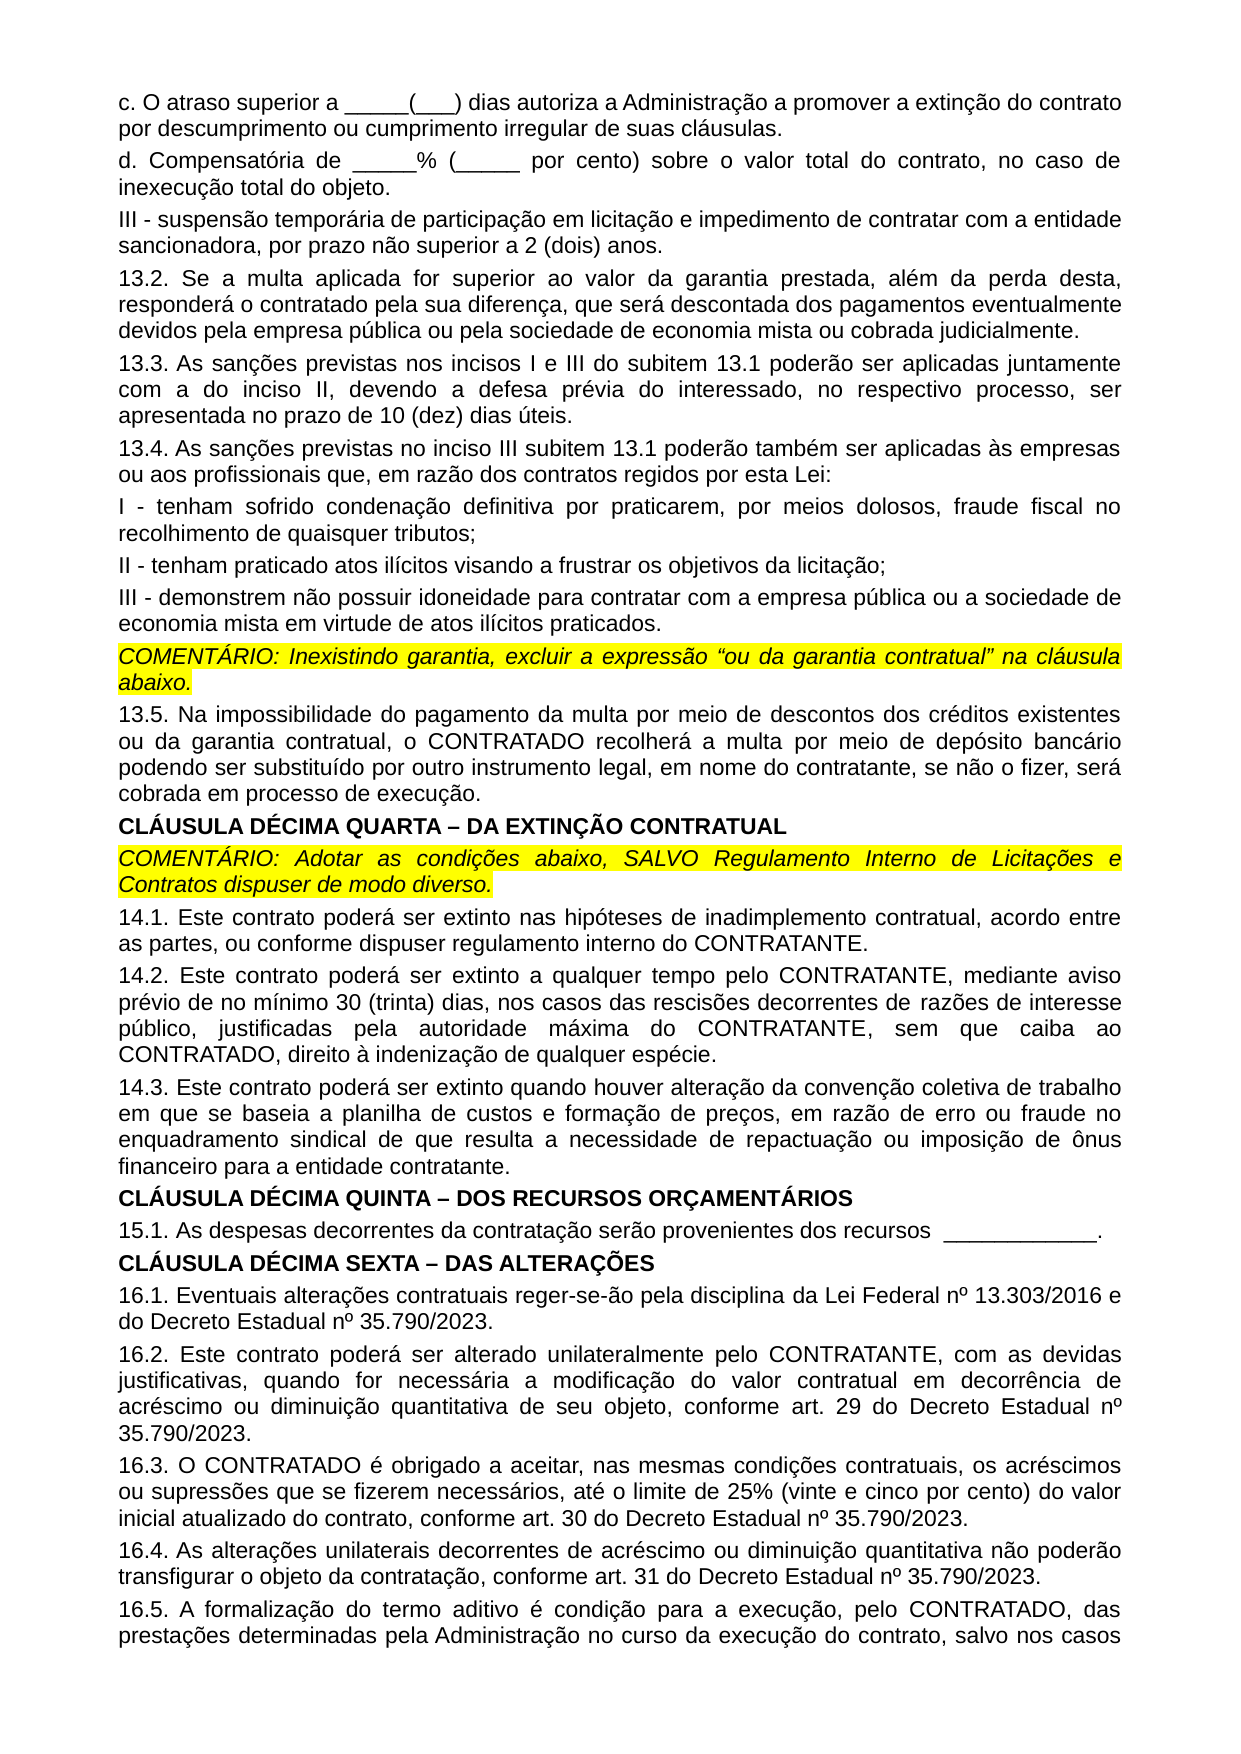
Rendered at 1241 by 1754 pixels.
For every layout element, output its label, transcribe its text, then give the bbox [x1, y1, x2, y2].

text 13.5. Na impossibilidade do pagamento da multa por meio de descontos dos créditos existentes ou da garantia contratual, o CONTRATADO recolherá a multa por meio de depósito bancário podendo ser substituído por outro instrumento legal, em nome do contratante, se não o fizer, será cobrada em processo de execução. [118, 701, 1122, 807]
text 16.3. O CONTRATADO é obrigado a aceitar, nas mesmas condições contratuais, os acréscimos ou supressões que se fizerem necessários, até o limite de 25% (vinte e cinco por cento) do valor inicial atualizado do contrato, conforme art. 30 do Decreto Estadual nº 35.790/2023. [118, 1452, 1122, 1531]
text d. Compensatória de _____% (_____ por cento) sobre o valor total do contrato, no caso de inexecução total do objeto. [118, 147, 1122, 200]
text 13.2. Se a multa aplicada for superior ao valor da garantia prestada, além da perda desta, responderá o contratado pela sua diferença, que será descontada dos pagamentos eventualmente devidos pela empresa pública ou pela sociedade de economia mista ou cobrada judicialmente. [118, 264, 1122, 343]
text 14.3. Este contrato poderá ser extinto quando houver alteração da convenção coletiva de trabalho em que se baseia a planilha de custos e formação de preços, em razão de erro ou fraude no enquadramento sindical de que resulta a necessidade de repactuação ou imposição de ônus financeiro para a entidade contratante. [118, 1074, 1122, 1179]
text I - tenham sofrido condenação definitiva por praticarem, por meios dolosos, fraude fiscal no recolhimento de quaisquer tributos; [118, 493, 1122, 546]
text III - suspensão temporária de participação em licitação e impedimento de contratar com a entidade sancionadora, por prazo não superior a 2 (dois) anos. [118, 206, 1122, 258]
text 16.5. A formalização do termo aditivo é condição para a execução, pelo CONTRATADO, das prestações determinadas pela Administração no curso da execução do contrato, salvo nos casos [118, 1596, 1122, 1648]
text 16.2. Este contrato poderá ser alterado unilateralmente pelo CONTRATANTE, com as devidas justificativas, quando for necessária a modificação do valor contratual em decorrência de acréscimo ou diminuição quantitativa de seu objeto, conforme art. 29 do Decreto Estadual nº 35.790/2023. [118, 1341, 1122, 1446]
text II - tenham praticado atos ilícitos visando a frustrar os objetivos da licitação; [118, 552, 1122, 578]
text 13.4. As sanções previstas no inciso III subitem 13.1 poderão também ser aplicadas às empresas ou aos profissionais que, em razão dos contratos regidos por esta Lei: [118, 434, 1122, 487]
text CLÁUSULA DÉCIMA QUINTA – DOS RECURSOS ORÇAMENTÁRIOS [118, 1185, 1122, 1211]
text 15.1. As despesas decorrentes da contratação serão provenientes dos recursos ____________. [118, 1217, 1122, 1244]
text III - demonstrem não possuir idoneidade para contratar com a empresa pública ou a sociedade de economia mista em virtude de atos ilícitos praticados. [118, 584, 1122, 637]
text 14.1. Este contrato poderá ser extinto nas hipóteses de inadimplemento contratual, acordo entre as partes, ou conforme dispuser regulamento interno do CONTRATANTE. [118, 904, 1122, 956]
text COMENTÁRIO: Inexistindo garantia, excluir a expressão “ou da garantia contratual” na cláusula abaixo. [118, 643, 1122, 695]
text CLÁUSULA DÉCIMA SEXTA – DAS ALTERAÇÕES [118, 1249, 1122, 1276]
text c. O atraso superior a _____(___) dias autoriza a Administração a promover a extinção do contrato por descumprimento ou cumprimento irregular de suas cláusulas. [118, 88, 1122, 141]
text 16.4. As alterações unilaterais decorrentes de acréscimo ou diminuição quantitativa não poderão transfigurar o objeto da contratação, conforme art. 31 do Decreto Estadual nº 35.790/2023. [118, 1537, 1122, 1589]
text COMENTÁRIO: Adotar as condições abaixo, SALVO Regulamento Interno de Licitações e Contratos dispuser de modo diverso. [118, 845, 1122, 898]
text 13.3. As sanções previstas nos incisos I e III do subitem 13.1 poderão ser aplicadas juntamente com a do inciso II, devendo a defesa prévia do interessado, no respectivo processo, ser apresentada no prazo de 10 (dez) dias úteis. [118, 349, 1122, 428]
text 16.1. Eventuais alterações contratuais reger-se-ão pela disciplina da Lei Federal nº 13.303/2016 e do Decreto Estadual nº 35.790/2023. [118, 1282, 1122, 1334]
text 14.2. Este contrato poderá ser extinto a qualquer tempo pelo CONTRATANTE, mediante aviso prévio de no mínimo 30 (trinta) dias, nos casos das rescisões decorrentes de razões de interesse público, justificadas pela autoridade máxima do CONTRATANTE, sem que caiba ao CONTRATADO, direito à indenização de qualquer espécie. [118, 962, 1122, 1068]
text CLÁUSULA DÉCIMA QUARTA – DA EXTINÇÃO CONTRATUAL [118, 813, 1122, 839]
